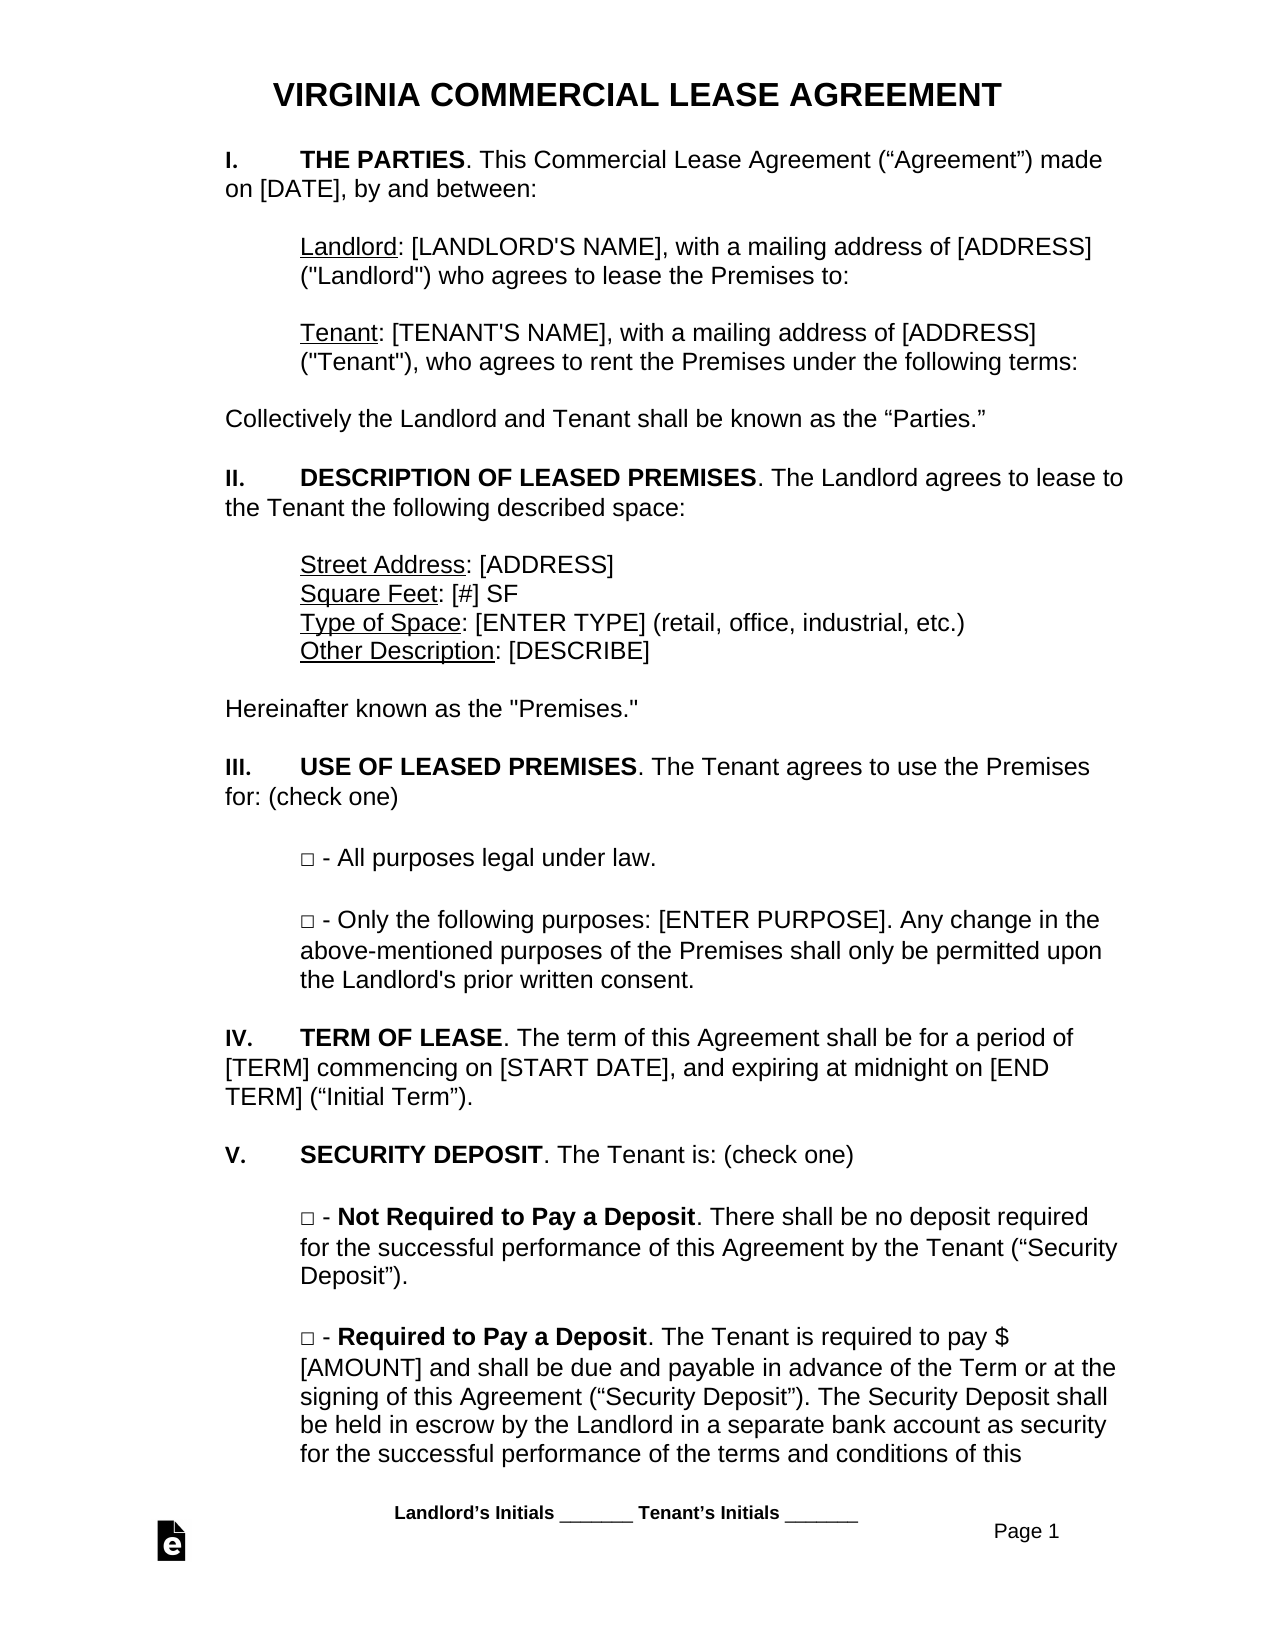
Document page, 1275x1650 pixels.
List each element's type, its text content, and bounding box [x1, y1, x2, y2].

text ☐ - Not Required to Pay a Deposit. There shall be no deposit required for the successful performance of this Agreement by the Tenant (“Security Deposit”). [300, 1198, 1125, 1290]
text ☐ - Required to Pay a Deposit. The Tenant is required to pay $[AMOUNT] and shall be due and payable in advance of the Term or at the signing of this Agreement (“Security Deposit”). The Security Deposit shall be held in escrow by the Landlord in a separate bank account as security for the successful performance of the terms and conditions of this [300, 1319, 1125, 1468]
list USE OF LEASED PREMISES. The Tenant agrees to use the Premises for: (check one) [225, 751, 1125, 811]
list TERM OF LEASE. The term of this Agreement shall be for a period of [TERM] commencing on [START DATE], and expiring at midnight on [END TERM] (“Initial Term”). [225, 1022, 1125, 1110]
list SECURITY DEPOSIT. The Tenant is: (check one) [225, 1139, 1125, 1170]
text Street Address: [ADDRESS] [300, 550, 1125, 579]
text VIRGINIA COMMERCIAL LEASE AGREEMENT [150, 75, 1125, 113]
text Hereinafter known as the "Premises." [225, 694, 1125, 722]
text Other Description: [DESCRIBE] [300, 636, 1125, 665]
text Tenant: [TENANT'S NAME], with a mailing address of [ADDRESS] ("Tenant"), who agrees to rent the Premises under the following terms: [300, 318, 1125, 376]
list THE PARTIES. This Commercial Lease Agreement (“Agreement”) made on [DATE], by and between: [225, 144, 1125, 203]
text Type of Space: [ENTER TYPE] (retail, office, industrial, etc.) [300, 607, 1125, 636]
text Square Feet: [#] SF [300, 579, 1125, 607]
text Landlord: [LANDLORD'S NAME], with a mailing address of [ADDRESS] ("Landlord") who agrees to lease the Premises to: [300, 232, 1125, 289]
text ☐ - All purposes legal under law. [300, 839, 1125, 873]
text ☐ - Only the following purposes: [ENTER PURPOSE]. Any change in the above-mentioned purposes of the Premises shall only be permitted upon the Landlord's prior written consent. [300, 902, 1125, 994]
list DESCRIPTION OF LEASED PREMISES. The Landlord agrees to lease to the Tenant the following described space: [225, 462, 1125, 521]
text Collectively the Landlord and Tenant shall be known as the “Parties.” [225, 404, 1125, 433]
